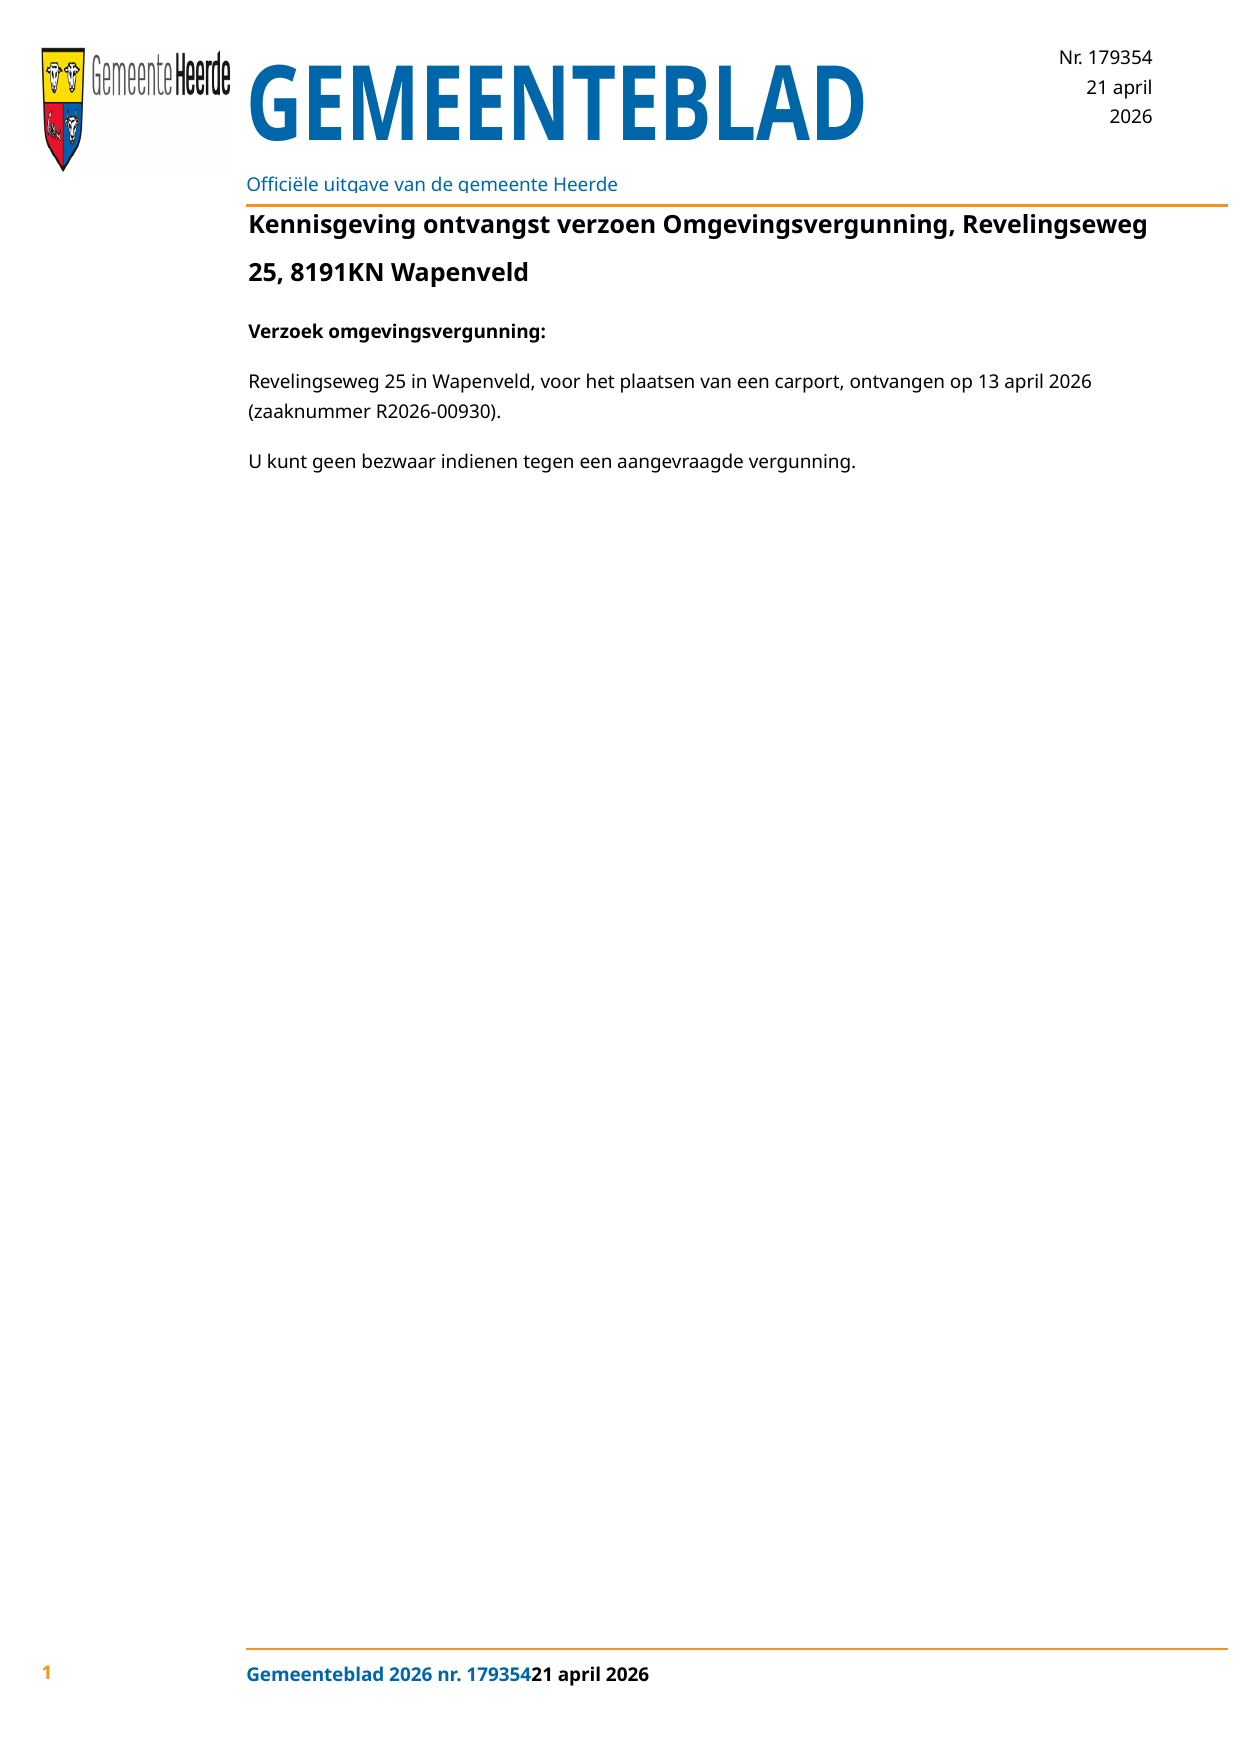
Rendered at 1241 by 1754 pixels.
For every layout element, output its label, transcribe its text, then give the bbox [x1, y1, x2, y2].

text U kunt geen bezwaar indienen tegen een aangevraagde vergunning. [248, 448, 1152, 474]
text Revelingseweg 25 in Wapenveld, voor het plaatsen van een carport, ontvangen op 13 april 2026 (zaaknummer R2026-00930). [248, 368, 1152, 424]
picture [41, 47, 231, 172]
text Kennisgeving ontvangst verzoen Omgevingsvergunning, Revelingseweg 25, 8191KN Wapenveld [248, 207, 1152, 288]
text Verzoek omgevingsvergunning: [248, 318, 1152, 344]
